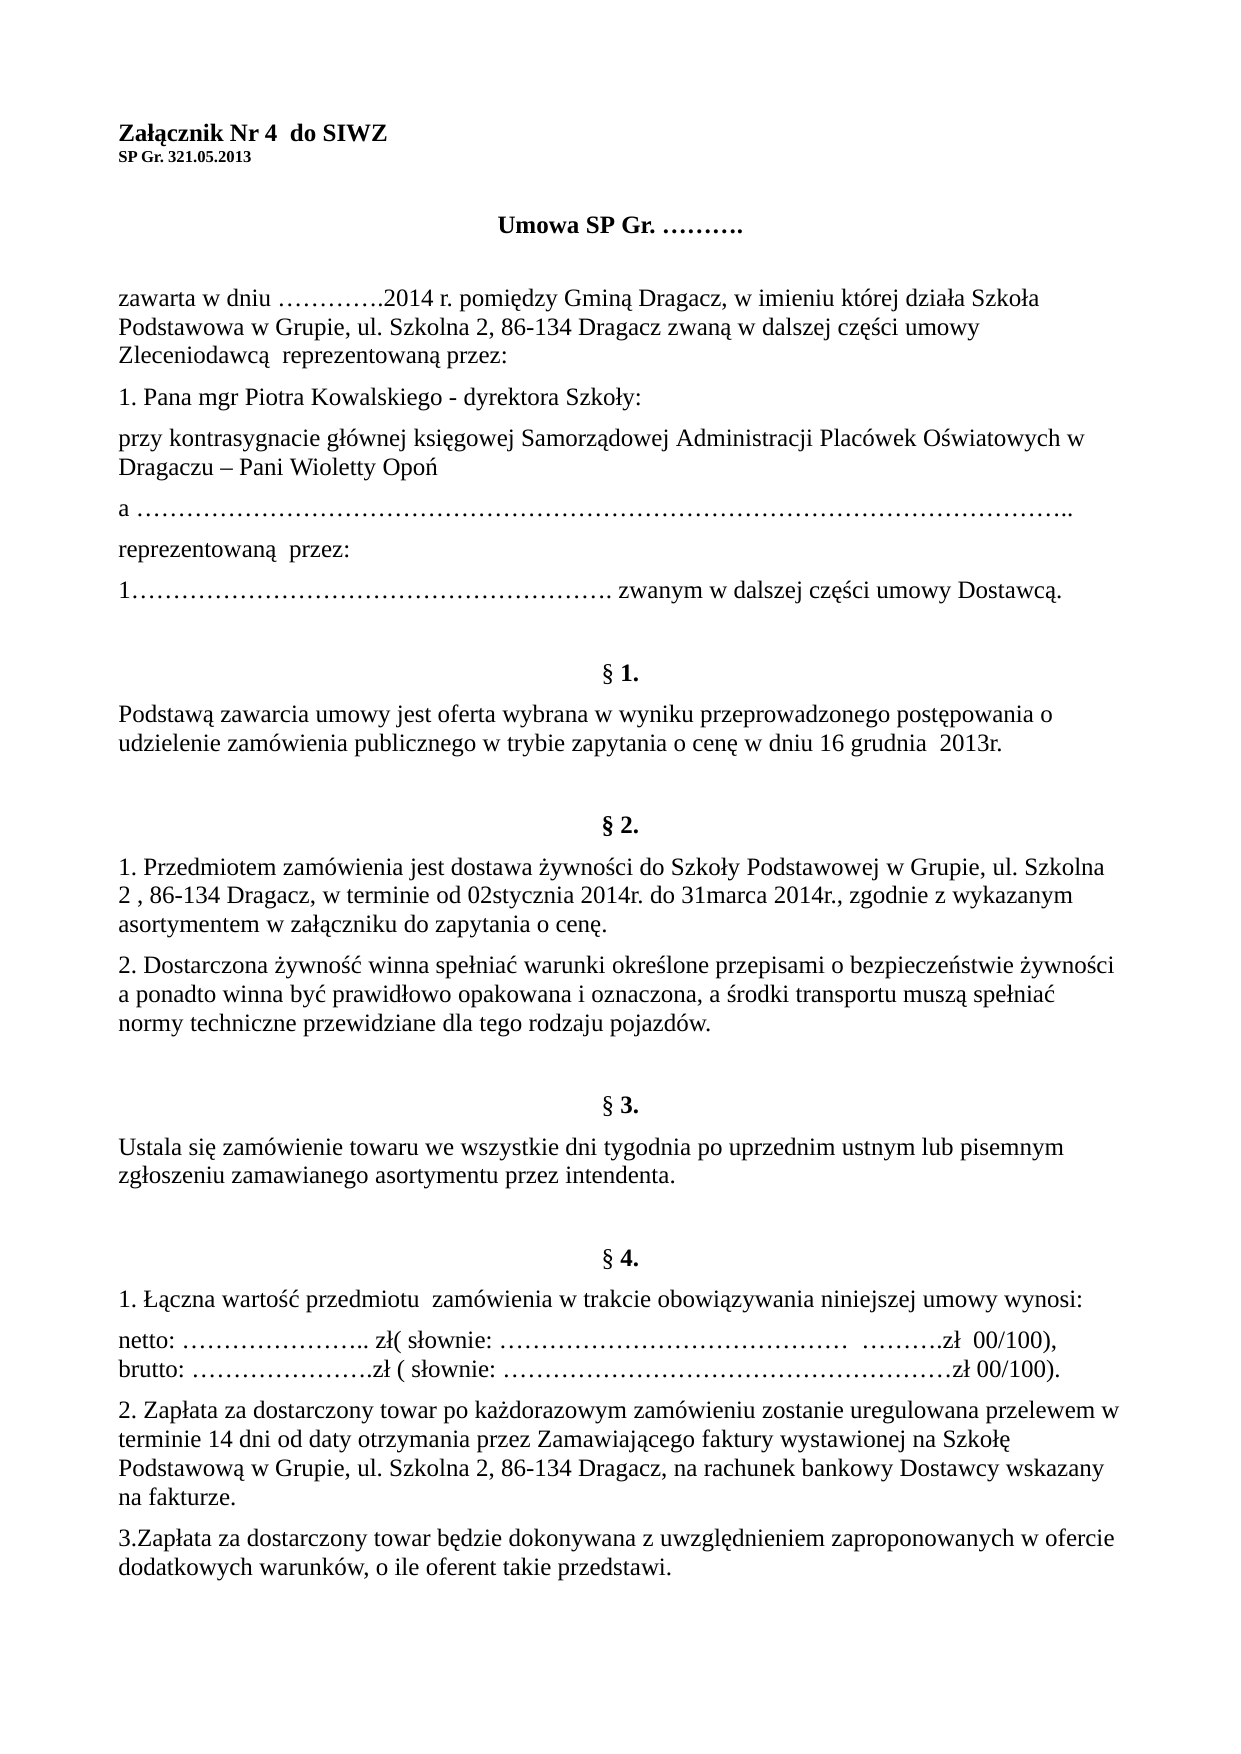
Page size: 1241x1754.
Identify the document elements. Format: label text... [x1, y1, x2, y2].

text Podstawą zawarcia umowy jest oferta wybrana w wyniku przeprowadzonego postępowania o udzielenie zamówienia publicznego w trybie zapytania o cenę w dniu 16 grudnia 2013r. [118, 699, 1122, 757]
text § 2. [118, 811, 1122, 839]
text 1…………………………………………………. zwanym w dalszej części umowy Dostawcą. [118, 576, 1122, 604]
text 3.Zapłata za dostarczony towar będzie dokonywana z uwzględnieniem zaproponowanych w ofercie dodatkowych warunków, o ile oferent takie przedstawi. [118, 1523, 1122, 1581]
text 1. Przedmiotem zamówienia jest dostawa żywności do Szkoły Podstawowej w Grupie, ul. Szkolna 2 , 86-134 Dragacz, w terminie od 02stycznia 2014r. do 31marca 2014r., zgodnie z wykazanym asortymentem w załączniku do zapytania o cenę. [118, 852, 1122, 938]
text 1. Łączna wartość przedmiotu zamówienia w trakcie obowiązywania niniejszej umowy wynosi: [118, 1284, 1122, 1313]
text 2. Zapłata za dostarczony towar po każdorazowym zamówieniu zostanie uregulowana przelewem w terminie 14 dni od daty otrzymania przez Zamawiającego faktury wystawionej na Szkołę Podstawową w Grupie, ul. Szkolna 2, 86-134 Dragacz, na rachunek bankowy Dostawcy wskazany na fakturze. [118, 1396, 1122, 1511]
text 1. Pana mgr Piotra Kowalskiego - dyrektora Szkoły: [118, 382, 1122, 411]
text przy kontrasygnacie głównej księgowej Samorządowej Administracji Placówek Oświatowych w Dragaczu – Pani Wioletty Opoń [118, 423, 1122, 481]
text Załącznik Nr 4 do SIWZ SP Gr. 321.05.2013 [118, 118, 1122, 166]
text Umowa SP Gr. ………. [118, 210, 1122, 239]
text § 1. [118, 658, 1122, 687]
text § 4. [118, 1243, 1122, 1272]
text a ………………………………………………………………………………………………….. [118, 493, 1122, 522]
text reprezentowaną przez: [118, 534, 1122, 563]
text § 3. [118, 1091, 1122, 1119]
text netto: ………………….. zł( słownie: …………………………………… ……….zł 00/100), brutto: ………………….zł ( słownie: ………………………………………………zł 00/100). [118, 1326, 1122, 1383]
text Ustala się zamówienie towaru we wszystkie dni tygodnia po uprzednim ustnym lub pisemnym zgłoszeniu zamawianego asortymentu przez intendenta. [118, 1132, 1122, 1189]
text 2. Dostarczona żywność winna spełniać warunki określone przepisami o bezpieczeństwie żywności a ponadto winna być prawidłowo opakowana i oznaczona, a środki transportu muszą spełniać normy techniczne przewidziane dla tego rodzaju pojazdów. [118, 951, 1122, 1037]
text zawarta w dniu ………….2014 r. pomiędzy Gminą Dragacz, w imieniu której działa Szkoła Podstawowa w Grupie, ul. Szkolna 2, 86-134 Dragacz zwaną w dalszej części umowy Zleceniodawcą reprezentowaną przez: [118, 283, 1122, 369]
